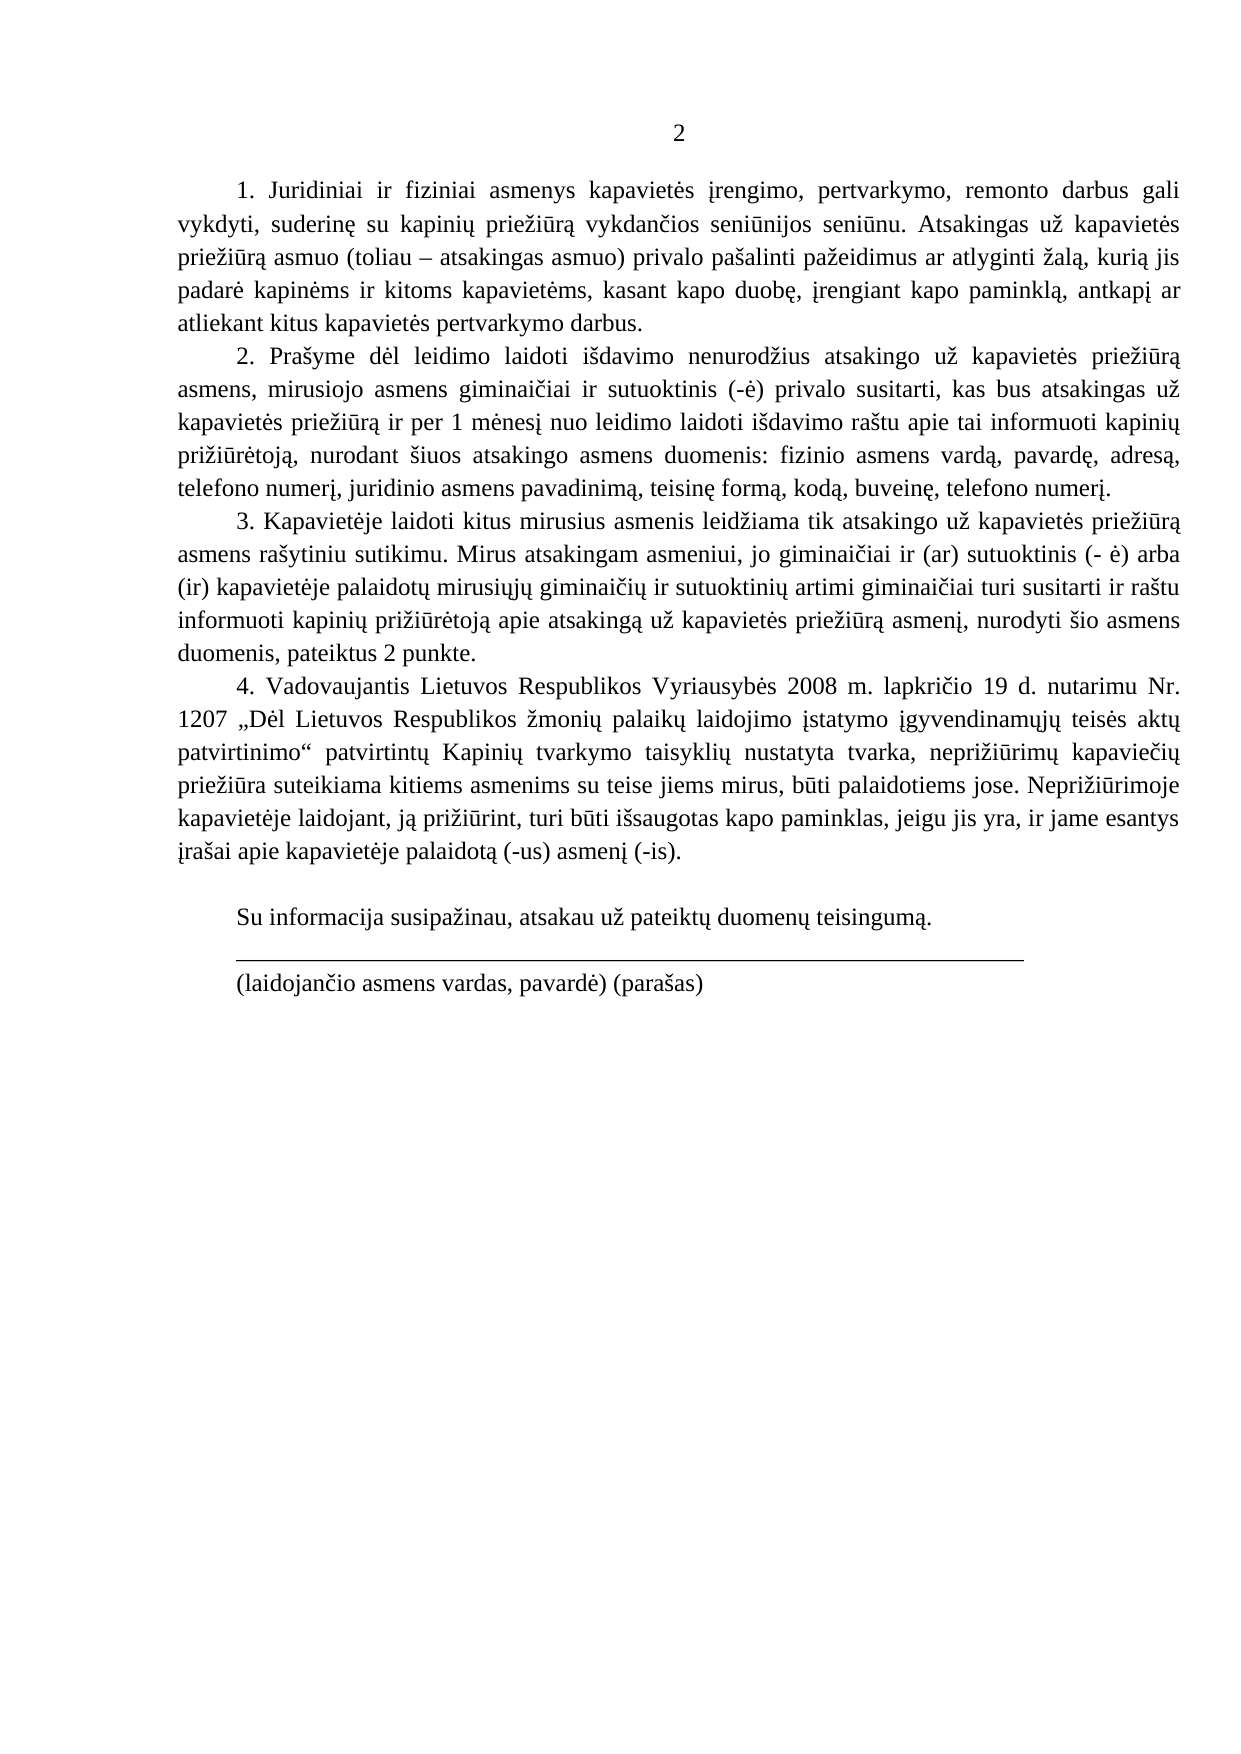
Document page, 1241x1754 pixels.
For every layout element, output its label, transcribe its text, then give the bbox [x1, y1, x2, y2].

text _______________________________________________________________ [177, 935, 1181, 964]
text Su informacija susipažinau, atsakau už pateiktų duomenų teisingumą. [177, 902, 1181, 931]
text (laidojančio asmens vardas, pavardė) (parašas) [177, 968, 1181, 997]
text 2. Prašyme dėl leidimo laidoti išdavimo nenurodžius atsakingo už kapavietės priežiūrą asmens, mirusiojo asmens giminaičiai ir sutuoktinis (-ė) privalo susitarti, kas bus atsakingas už kapavietės priežiūrą ir per 1 mėnesį nuo leidimo laidoti išdavimo raštu apie tai informuoti kapinių prižiūrėtoją, nurodant šiuos atsakingo asmens duomenis: fizinio asmens vardą, pavardę, adresą, telefono numerį, juridinio asmens pavadinimą, teisinę formą, kodą, buveinę, telefono numerį. [177, 341, 1181, 502]
text 3. Kapavietėje laidoti kitus mirusius asmenis leidžiama tik atsakingo už kapavietės priežiūrą asmens rašytiniu sutikimu. Mirus atsakingam asmeniui, jo giminaičiai ir (ar) sutuoktinis (- ė) arba (ir) kapavietėje palaidotų mirusiųjų giminaičių ir sutuoktinių artimi giminaičiai turi susitarti ir raštu informuoti kapinių prižiūrėtoją apie atsakingą už kapavietės priežiūrą asmenį, nurodyti šio asmens duomenis, pateiktus 2 punkte. [177, 506, 1181, 667]
text 1. Juridiniai ir fiziniai asmenys kapavietės įrengimo, pertvarkymo, remonto darbus gali vykdyti, suderinę su kapinių priežiūrą vykdančios seniūnijos seniūnu. Atsakingas už kapavietės priežiūrą asmuo (toliau – atsakingas asmuo) privalo pašalinti pažeidimus ar atlyginti žalą, kurią jis padarė kapinėms ir kitoms kapavietėms, kasant kapo duobę, įrengiant kapo paminklą, antkapį ar atliekant kitus kapavietės pertvarkymo darbus. [177, 176, 1181, 336]
text 4. Vadovaujantis Lietuvos Respublikos Vyriausybės 2008 m. lapkričio 19 d. nutarimu Nr. 1207 „Dėl Lietuvos Respublikos žmonių palaikų laidojimo įstatymo įgyvendinamųjų teisės aktų patvirtinimo“ patvirtintų Kapinių tvarkymo taisyklių nustatyta tvarka, neprižiūrimų kapaviečių priežiūra suteikiama kitiems asmenims su teise jiems mirus, būti palaidotiems jose. Neprižiūrimoje kapavietėje laidojant, ją prižiūrint, turi būti išsaugotas kapo paminklas, jeigu jis yra, ir jame esantys įrašai apie kapavietėje palaidotą (-us) asmenį (-is). [177, 671, 1181, 865]
